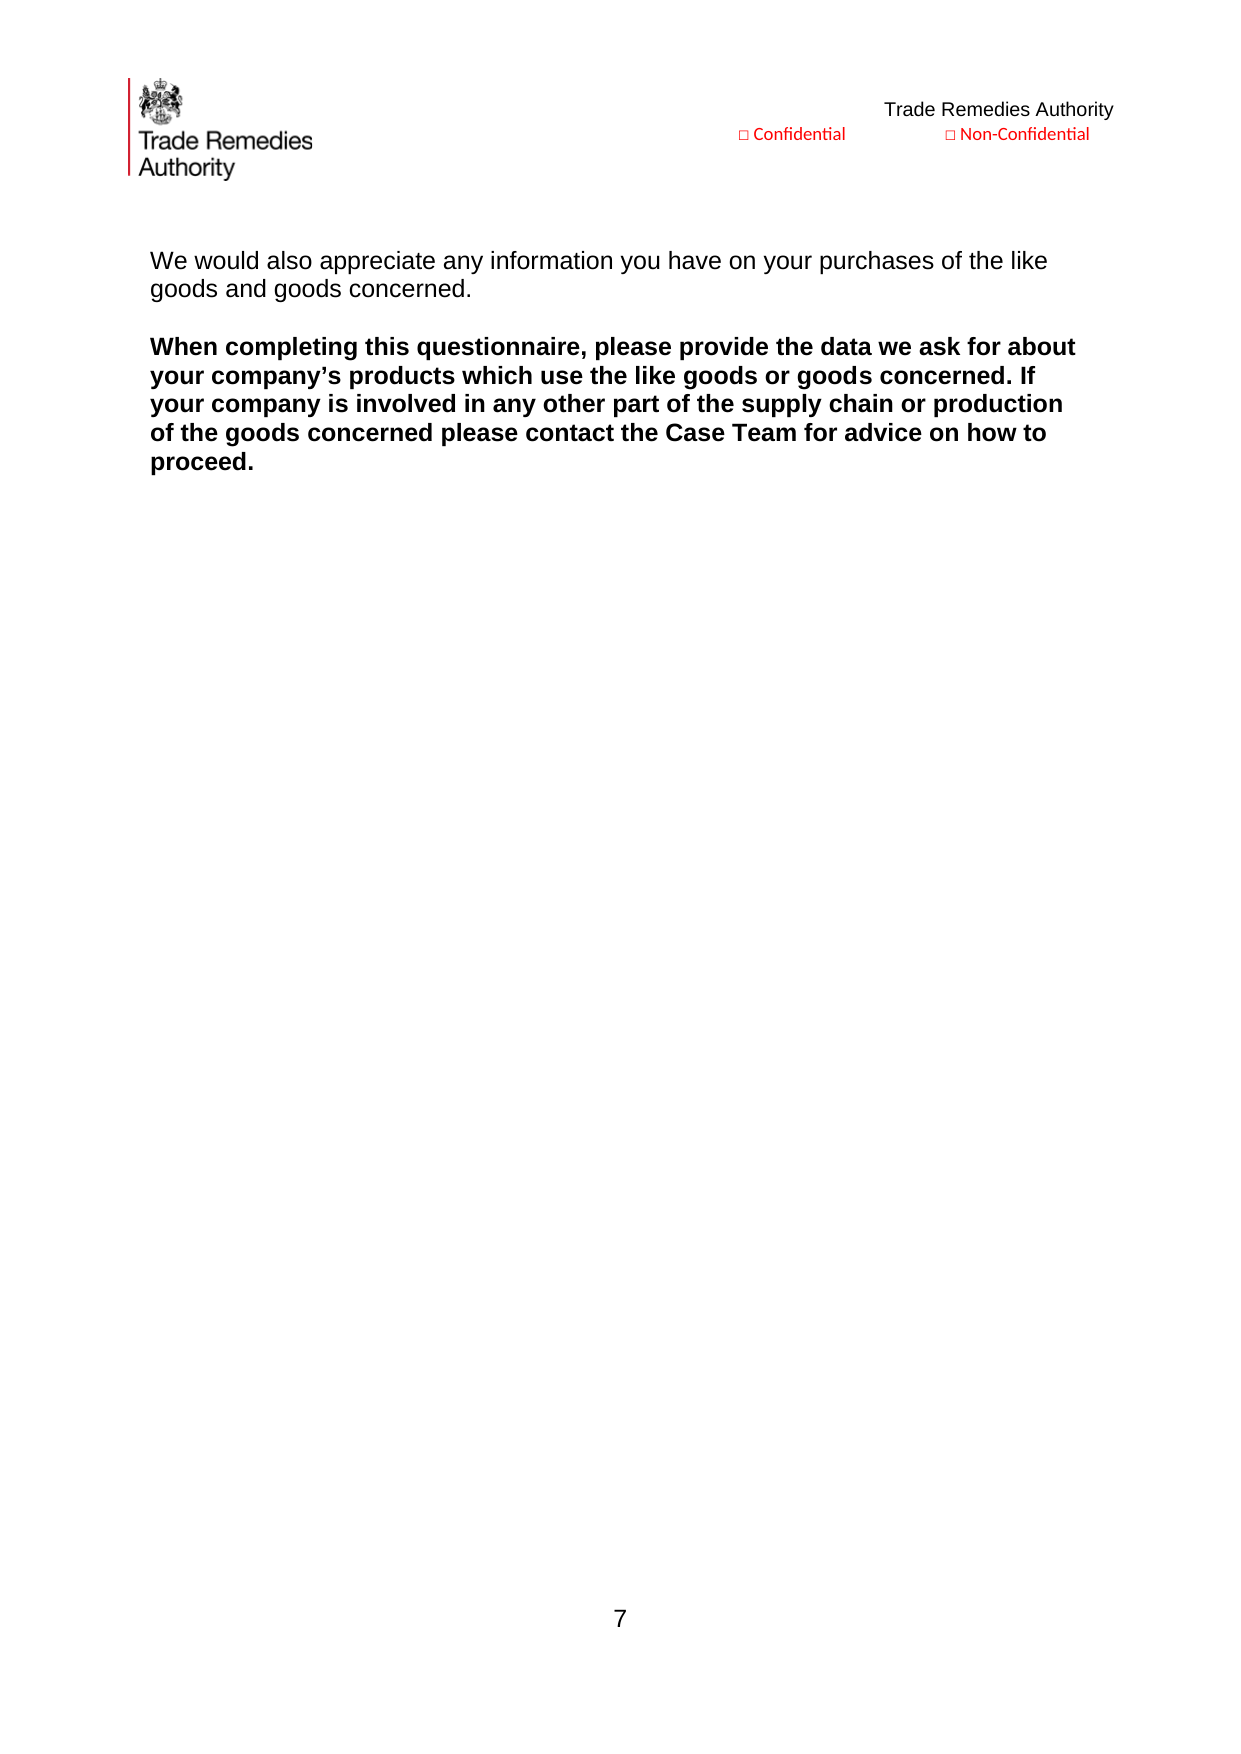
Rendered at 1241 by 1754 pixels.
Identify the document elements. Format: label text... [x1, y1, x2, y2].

text We would also appreciate any information you have on your purchases of the like goods and goods concerned. [150, 246, 1090, 303]
text When completing this questionnaire, please provide the data we ask for about your company’s products which use the like goods or goods concerned. If your company is involved in any other part of the supply chain or production of the goods concerned please contact the Case Team for advice on how to proceed. [150, 332, 1090, 476]
